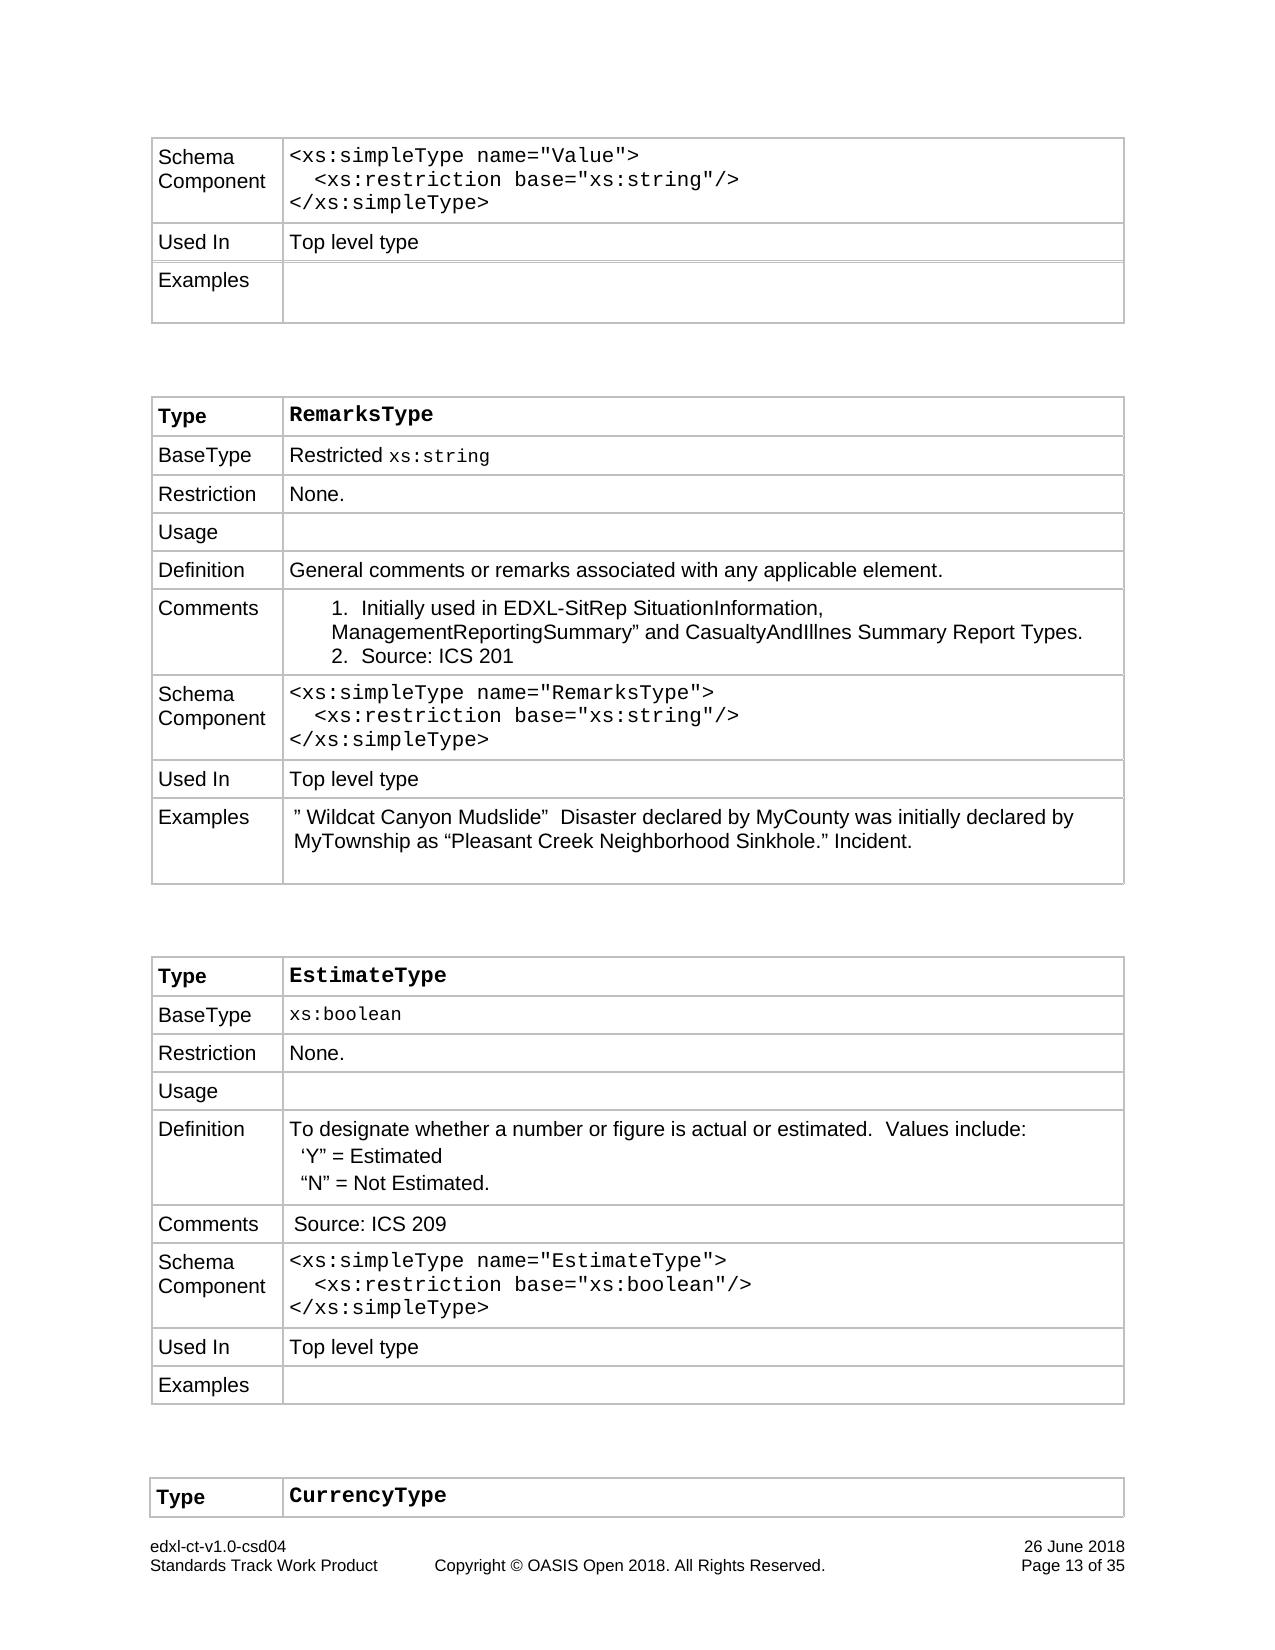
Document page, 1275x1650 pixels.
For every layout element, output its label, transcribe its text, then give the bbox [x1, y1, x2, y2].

table_cell BaseType [153, 437, 282, 474]
table_cell Schema Component [153, 1244, 282, 1327]
table_cell Comments [153, 590, 282, 674]
table_cell Schema Component [153, 676, 282, 759]
table_cell None. [284, 1035, 1123, 1071]
table_cell Comments [153, 1206, 282, 1242]
table_cell Examples [153, 799, 282, 883]
table_cell Usage [153, 1073, 282, 1109]
table_cell Used In [153, 1329, 282, 1365]
table_cell Definition [153, 1111, 282, 1204]
table_header EstimateType [284, 958, 1123, 995]
table_cell Restriction [153, 476, 282, 512]
table_cell <xs:simpleType name="Value"> <xs:restriction base="xs:string"/> </xs:simpleType> [284, 139, 1123, 222]
table_cell Initially used in EDXL-SitRep SituationInformation, ManagementReportingSummary” and CasualtyAndIllnes Summary Report Types. Source: ICS 201 [284, 590, 1123, 674]
table_cell [284, 1073, 1123, 1109]
table_header Type [153, 398, 282, 434]
table_cell xs:boolean [284, 997, 1123, 1033]
table_cell Restriction [153, 1035, 282, 1071]
table_cell Used In [153, 761, 282, 797]
table_cell Examples [153, 1367, 282, 1403]
table_header RemarksType [284, 398, 1123, 434]
table_cell [284, 263, 1123, 322]
table_cell Source: ICS 209 [284, 1206, 1123, 1242]
table_cell <xs:simpleType name="EstimateType"> <xs:restriction base="xs:boolean"/> </xs:simpleType> [284, 1244, 1123, 1327]
table_cell Top level type [284, 761, 1123, 797]
table_cell Top level type [284, 1329, 1123, 1365]
table_cell General comments or remarks associated with any applicable element. [284, 552, 1123, 588]
table_cell Definition [153, 552, 282, 588]
table_cell Schema Component [153, 139, 282, 222]
table_cell Restricted xs:string [284, 437, 1123, 474]
table_cell <xs:simpleType name="RemarksType"> <xs:restriction base="xs:string"/> </xs:simpleType> [284, 676, 1123, 759]
table_cell None. [284, 476, 1123, 512]
table_header Type [151, 1479, 282, 1516]
table_cell Examples [153, 263, 282, 322]
table_cell [284, 1367, 1123, 1403]
table_header CurrencyType [284, 1479, 1123, 1516]
table_header Type [153, 958, 282, 995]
table_cell To designate whether a number or figure is actual or estimated. Values include: ‘Y” = Estimated “N” = Not Estimated. [284, 1111, 1123, 1204]
table_cell ” Wildcat Canyon Mudslide” Disaster declared by MyCounty was initially declared by MyTownship as “Pleasant Creek Neighborhood Sinkhole.” Incident. [284, 799, 1123, 883]
table_cell BaseType [153, 997, 282, 1033]
table_cell [284, 514, 1123, 550]
table_cell Top level type [284, 224, 1123, 260]
table_cell Used In [153, 224, 282, 260]
table_cell Usage [153, 514, 282, 550]
